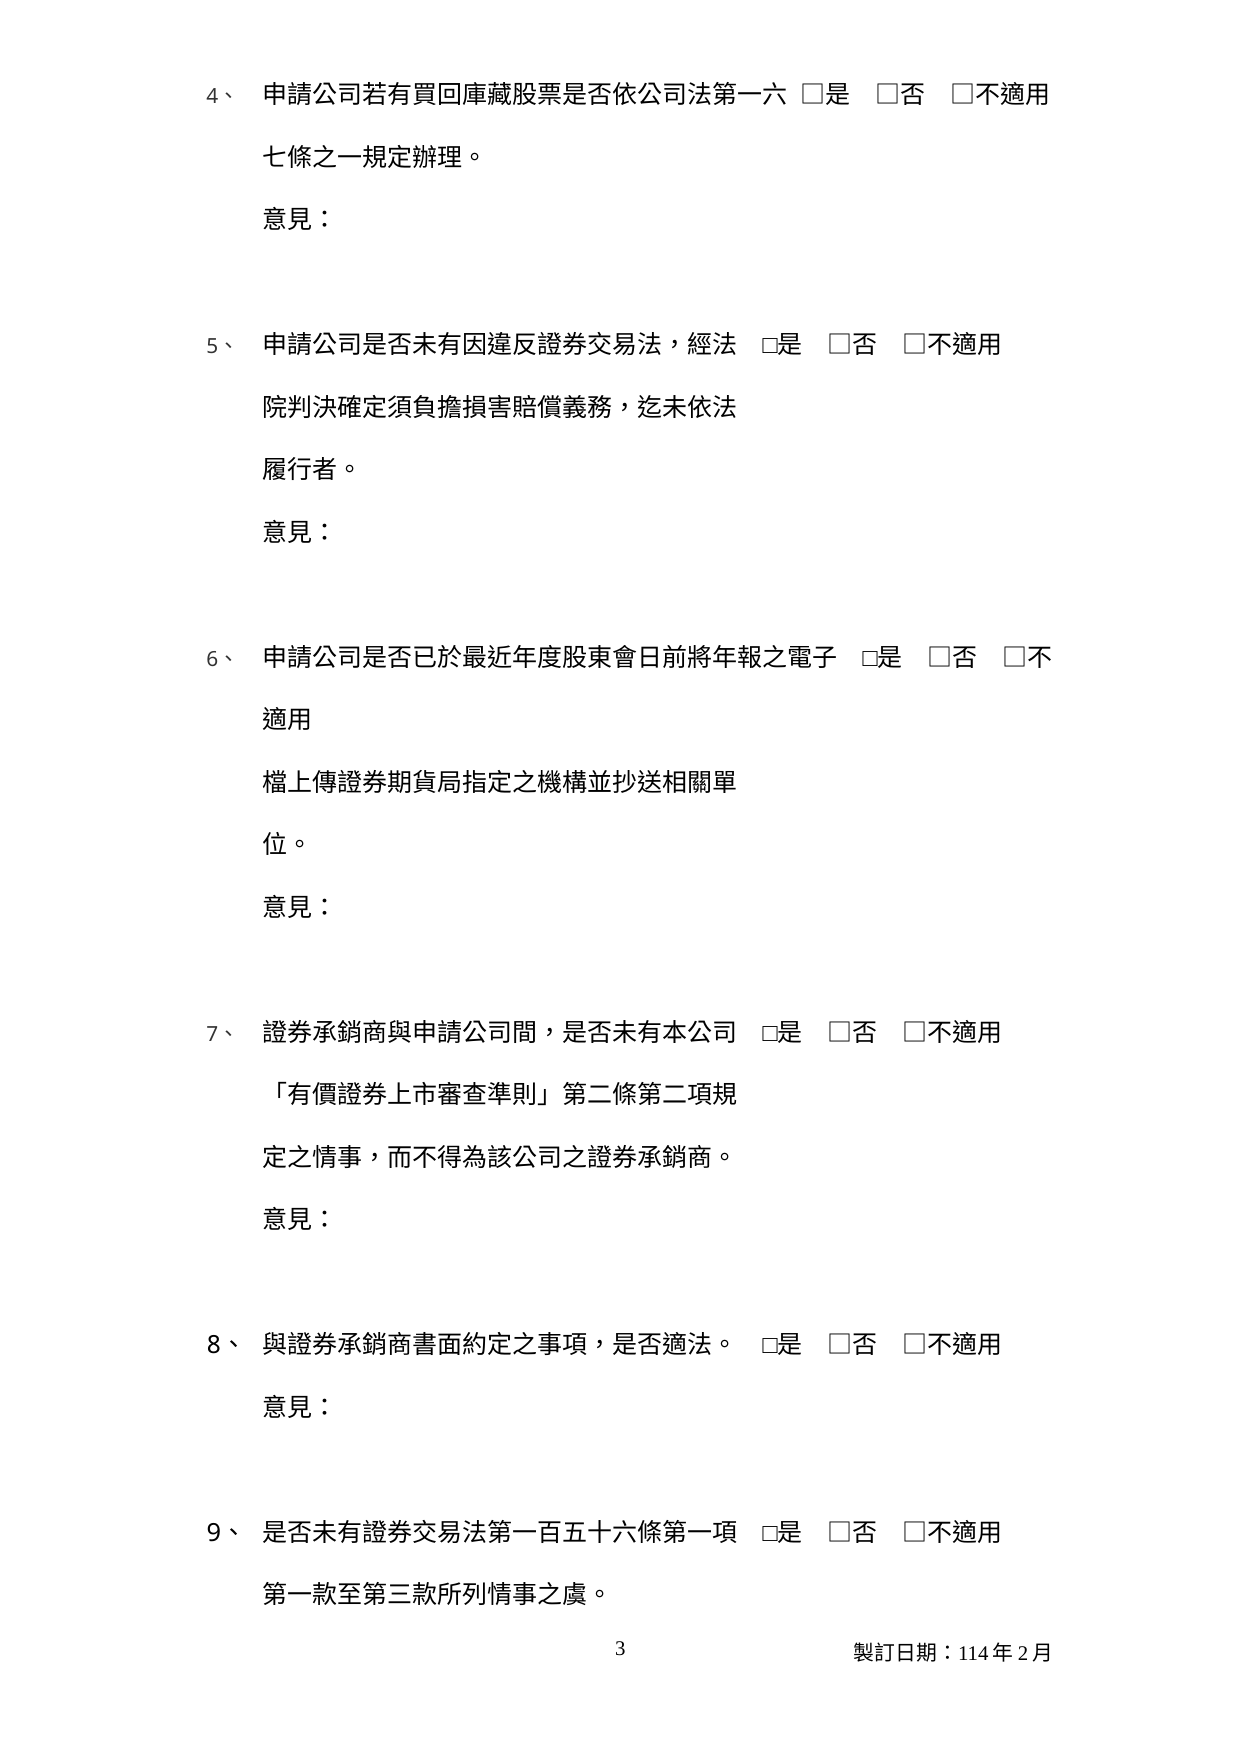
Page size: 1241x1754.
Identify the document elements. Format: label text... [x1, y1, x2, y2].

text 檔上傳證券期貨局指定之機構並抄送相關單 [262, 739, 1053, 801]
text 位。 [262, 801, 1053, 864]
text 七條之一規定辦理。 [262, 114, 1053, 176]
text 意見： [262, 1364, 1053, 1426]
list 是否未有證券交易法第一百五十六條第一項 □是 □否 □不適用 [206, 1489, 1053, 1551]
text 意見： [262, 1176, 1053, 1239]
list 申請公司若有買回庫藏股票是否依公司法第一六 □是 □否 □不適用 [206, 51, 1053, 114]
text 意見： [262, 176, 1053, 239]
text 定之情事，而不得為該公司之證券承銷商。 [262, 1114, 1053, 1176]
text 第一款至第三款所列情事之虞。 [262, 1551, 1053, 1614]
list 申請公司是否已於最近年度股東會日前將年報之電子 □是 □否 □不適用 [206, 614, 1053, 739]
text 院判決確定須負擔損害賠償義務，迄未依法 [262, 364, 1053, 426]
text 履行者。 [262, 426, 1053, 489]
text 「有價證券上市審查準則」第二條第二項規 [262, 1051, 1053, 1114]
list 與證券承銷商書面約定之事項，是否適法。 □是 □否 □不適用 [206, 1301, 1053, 1364]
list 申請公司是否未有因違反證券交易法，經法 □是 □否 □不適用 [206, 301, 1053, 364]
list 證券承銷商與申請公司間，是否未有本公司 □是 □否 □不適用 [206, 989, 1053, 1051]
text 意見： [262, 489, 1053, 551]
text 意見： [262, 864, 1053, 926]
